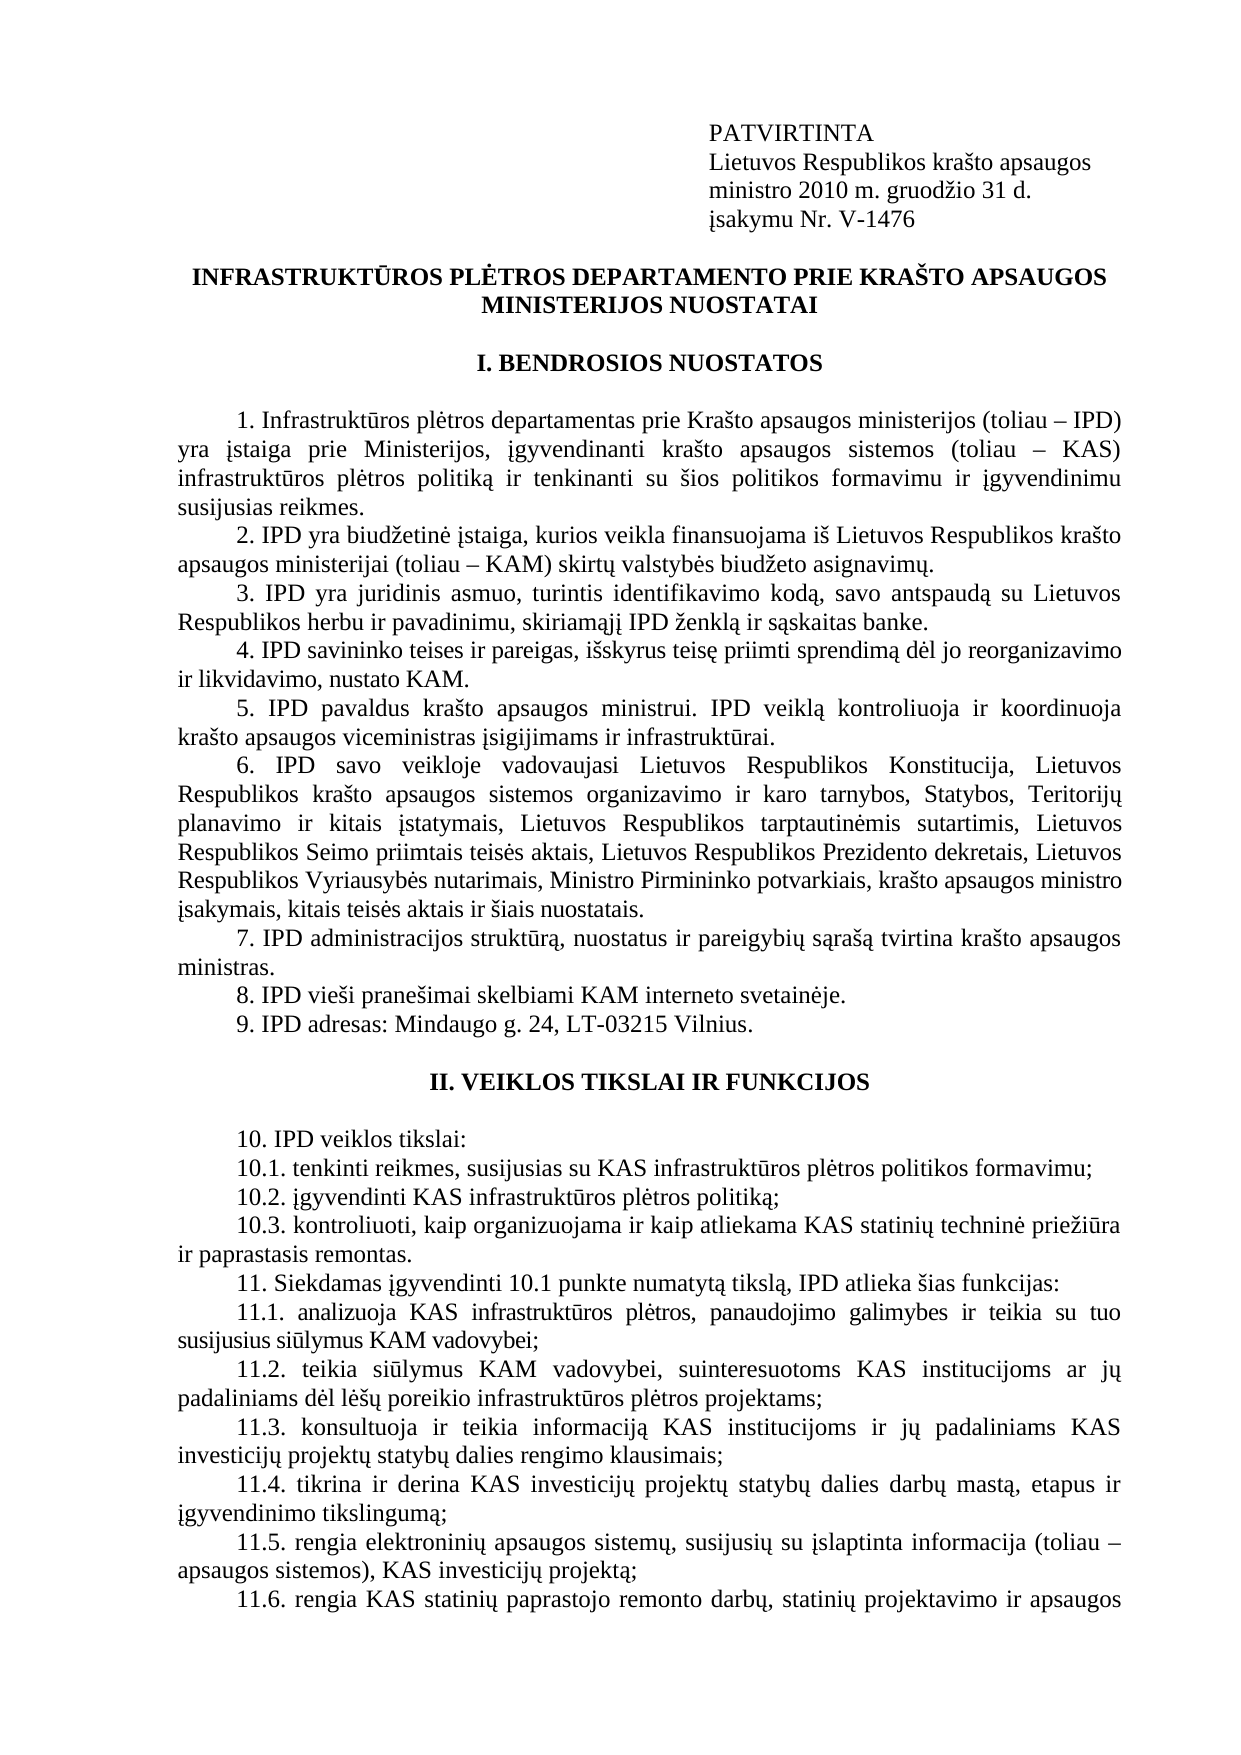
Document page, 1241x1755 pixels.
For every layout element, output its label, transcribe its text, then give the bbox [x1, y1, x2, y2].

text INFRASTRUKTŪROS PLĖTROS DEPARTAMENTO PRIE KRAŠTO APSAUGOS MINISTERIJOS NUOSTATAI [177, 262, 1122, 319]
text ministro 2010 m. gruodžio 31 d. [177, 176, 1122, 204]
text 3. IPD yra juridinis asmuo, turintis identifikavimo kodą, savo antspaudą su Lietuvos Respublikos herbu ir pavadinimu, skiriamąjį IPD ženklą ir sąskaitas banke. [177, 578, 1122, 636]
text II. veiklos tikslai IR FUNKCIJOS [177, 1067, 1122, 1096]
text 11. Siekdamas įgyvendinti 10.1 punkte numatytą tikslą, IPD atlieka šias funkcijas: [177, 1268, 1122, 1297]
text 9. IPD adresas: Mindaugo g. 24, LT-03215 Vilnius. [177, 1009, 1122, 1038]
text PATVIRTINTA [177, 118, 1122, 147]
text 5. IPD pavaldus krašto apsaugos ministrui. IPD veiklą kontroliuoja ir koordinuoja krašto apsaugos viceministras įsigijimams ir infrastruktūrai. [177, 693, 1122, 751]
text 8. IPD vieši pranešimai skelbiami KAM interneto svetainėje. [177, 981, 1122, 1009]
text 10.1. tenkinti reikmes, susijusias su KAS infrastruktūros plėtros politikos formavimu; [177, 1153, 1122, 1182]
text 1. Infrastruktūros plėtros departamentas prie Krašto apsaugos ministerijos (toliau – IPD) yra įstaiga prie Ministerijos, įgyvendinanti krašto apsaugos sistemos (toliau – KAS) infrastruktūros plėtros politiką ir tenkinanti su šios politikos formavimu ir įgyvendinimu susijusias reikmes. [177, 406, 1122, 521]
text 7. IPD administracijos struktūrą, nuostatus ir pareigybių sąrašą tvirtina krašto apsaugos ministras. [177, 923, 1122, 981]
text 4. IPD savininko teises ir pareigas, išskyrus teisę priimti sprendimą dėl jo reorganizavimo ir likvidavimo, nustato KAM. [177, 636, 1122, 693]
text 6. IPD savo veikloje vadovaujasi Lietuvos Respublikos Konstitucija, Lietuvos Respublikos krašto apsaugos sistemos organizavimo ir karo tarnybos, Statybos, Teritorijų planavimo ir kitais įstatymais, Lietuvos Respublikos tarptautinėmis sutartimis, Lietuvos Respublikos Seimo priimtais teisės aktais, Lietuvos Respublikos Prezidento dekretais, Lietuvos Respublikos Vyriausybės nutarimais, Ministro Pirmininko potvarkiais, krašto apsaugos ministro įsakymais, kitais teisės aktais ir šiais nuostatais. [177, 751, 1122, 923]
text 10. IPD veiklos tikslai: [177, 1124, 1122, 1153]
text įsakymu Nr. V-1476 [177, 204, 1122, 233]
text 11.4. tikrina ir derina KAS investicijų projektų statybų dalies darbų mastą, etapus ir įgyvendinimo tikslingumą; [177, 1469, 1122, 1527]
text 11.3. konsultuoja ir teikia informaciją KAS institucijoms ir jų padaliniams KAS investicijų projektų statybų dalies rengimo klausimais; [177, 1412, 1122, 1469]
text I. BENDROSIOS NUOSTATOS [177, 348, 1122, 377]
text 2. IPD yra biudžetinė įstaiga, kurios veikla finansuojama iš Lietuvos Respublikos krašto apsaugos ministerijai (toliau – KAM) skirtų valstybės biudžeto asignavimų. [177, 521, 1122, 578]
text 11.1. analizuoja KAS infrastruktūros plėtros, panaudojimo galimybes ir teikia su tuo susijusius siūlymus KAM vadovybei; [177, 1297, 1122, 1354]
text 11.5. rengia elektroninių apsaugos sistemų, susijusių su įslaptinta informacija (toliau – apsaugos sistemos), KAS investicijų projektą; [177, 1527, 1122, 1584]
text 11.2. teikia siūlymus KAM vadovybei, suinteresuotoms KAS institucijoms ar jų padaliniams dėl lėšų poreikio infrastruktūros plėtros projektams; [177, 1354, 1122, 1412]
text Lietuvos Respublikos krašto apsaugos [177, 147, 1122, 176]
text 10.3. kontroliuoti, kaip organizuojama ir kaip atliekama KAS statinių techninė priežiūra ir paprastasis remontas. [177, 1211, 1122, 1268]
text 11.6. rengia KAS statinių paprastojo remonto darbų, statinių projektavimo ir apsaugos [177, 1584, 1122, 1613]
text 10.2. įgyvendinti KAS infrastruktūros plėtros politiką; [177, 1182, 1122, 1211]
